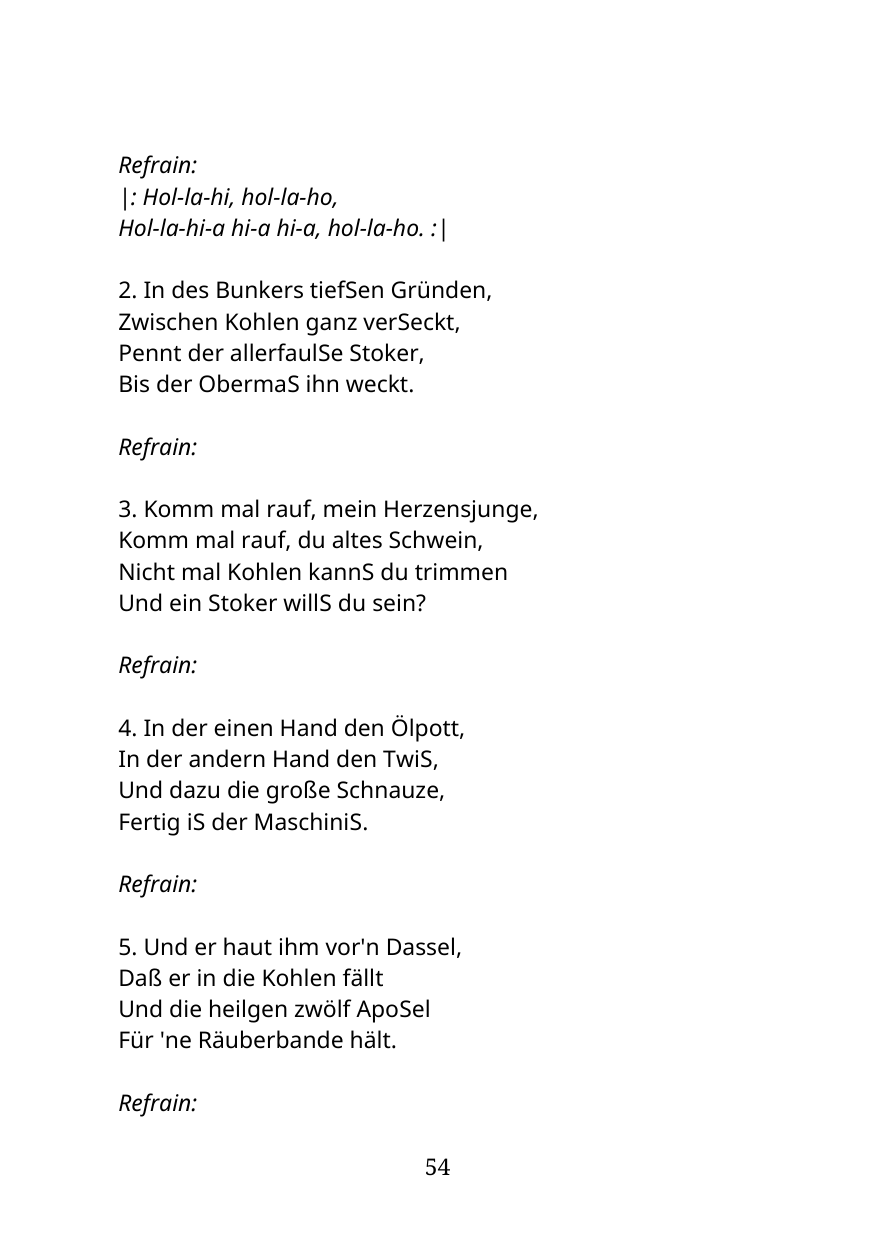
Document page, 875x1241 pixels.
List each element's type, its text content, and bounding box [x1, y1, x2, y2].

text 2. In des Bunkers tiefSen Gründen, Zwischen Kohlen ganz verSeckt, Pennt der allerfaulSe Stoker, Bis der ObermaS ihn weckt. [118, 274, 756, 399]
text Refrain: [118, 1087, 756, 1118]
text Refrain: [118, 649, 756, 681]
text 4. In der einen Hand den Ölpott, In der andern Hand den TwiS, Und dazu die große Schnauze, Fertig iS der MaschiniS. [118, 712, 756, 837]
text Refrain: |: Hol-la-hi, hol-la-ho, Hol-la-hi-a hi-a hi-a, hol-la-ho. :| [118, 118, 756, 243]
text Refrain: [118, 868, 756, 899]
text Refrain: [118, 431, 756, 462]
text 5. Und er haut ihm vor'n Dassel, Daß er in die Kohlen fällt Und die heilgen zwölf ApoSel Für 'ne Räuberbande hält. [118, 931, 756, 1056]
text 3. Komm mal rauf, mein Herzensjunge, Komm mal rauf, du altes Schwein, Nicht mal Kohlen kannS du trimmen Und ein Stoker willS du sein? [118, 493, 756, 618]
